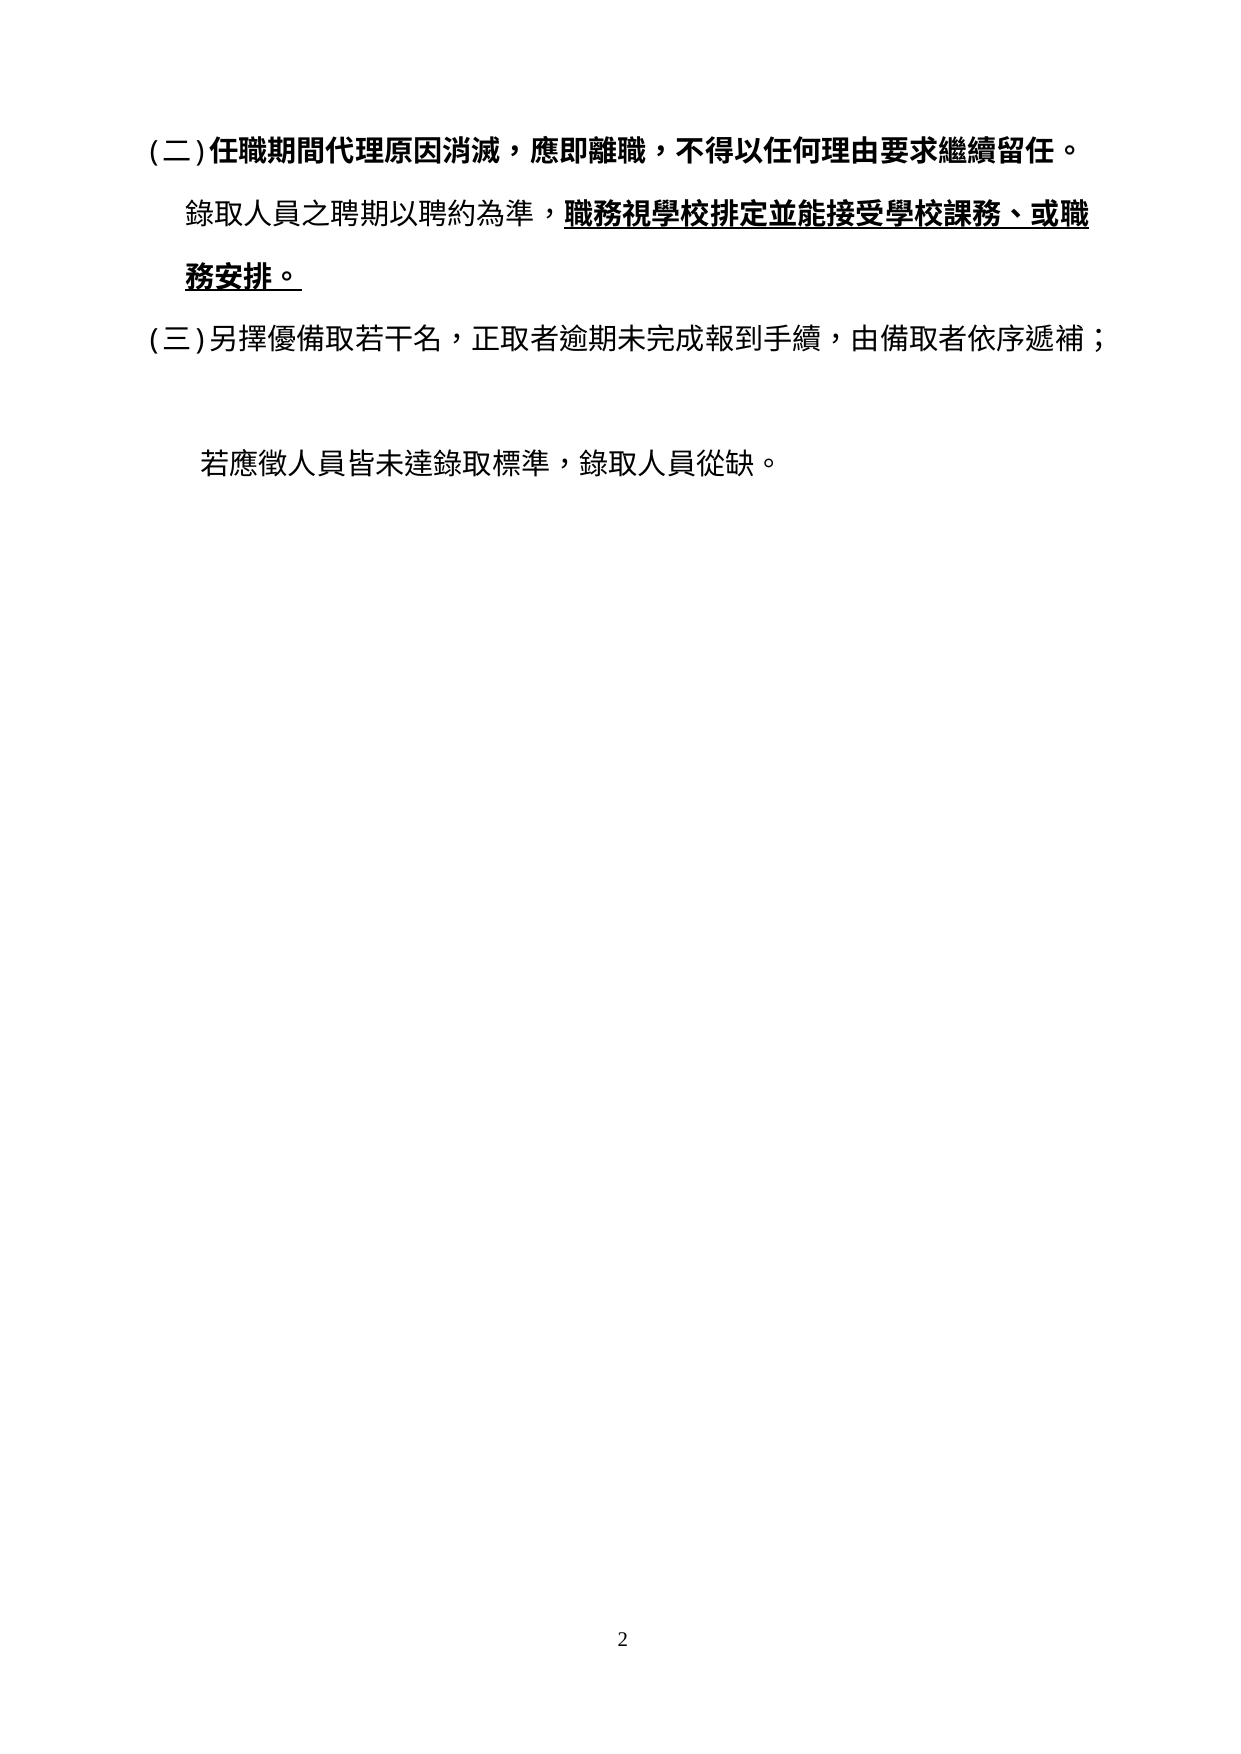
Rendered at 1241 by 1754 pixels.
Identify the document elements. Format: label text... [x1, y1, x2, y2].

text (二)任職期間代理原因消滅，應即離職，不得以任何理由要求繼續留任。錄取人員之聘期以聘約為準，職務視學校排定並能接受學校課務、或職務安排。 [145, 108, 1107, 295]
text (三)另擇優備取若干名，正取者逾期未完成報到手續，由備取者依序遞補； [145, 295, 1107, 420]
text 若應徵人員皆未達錄取標準，錄取人員從缺。 [130, 420, 1107, 483]
